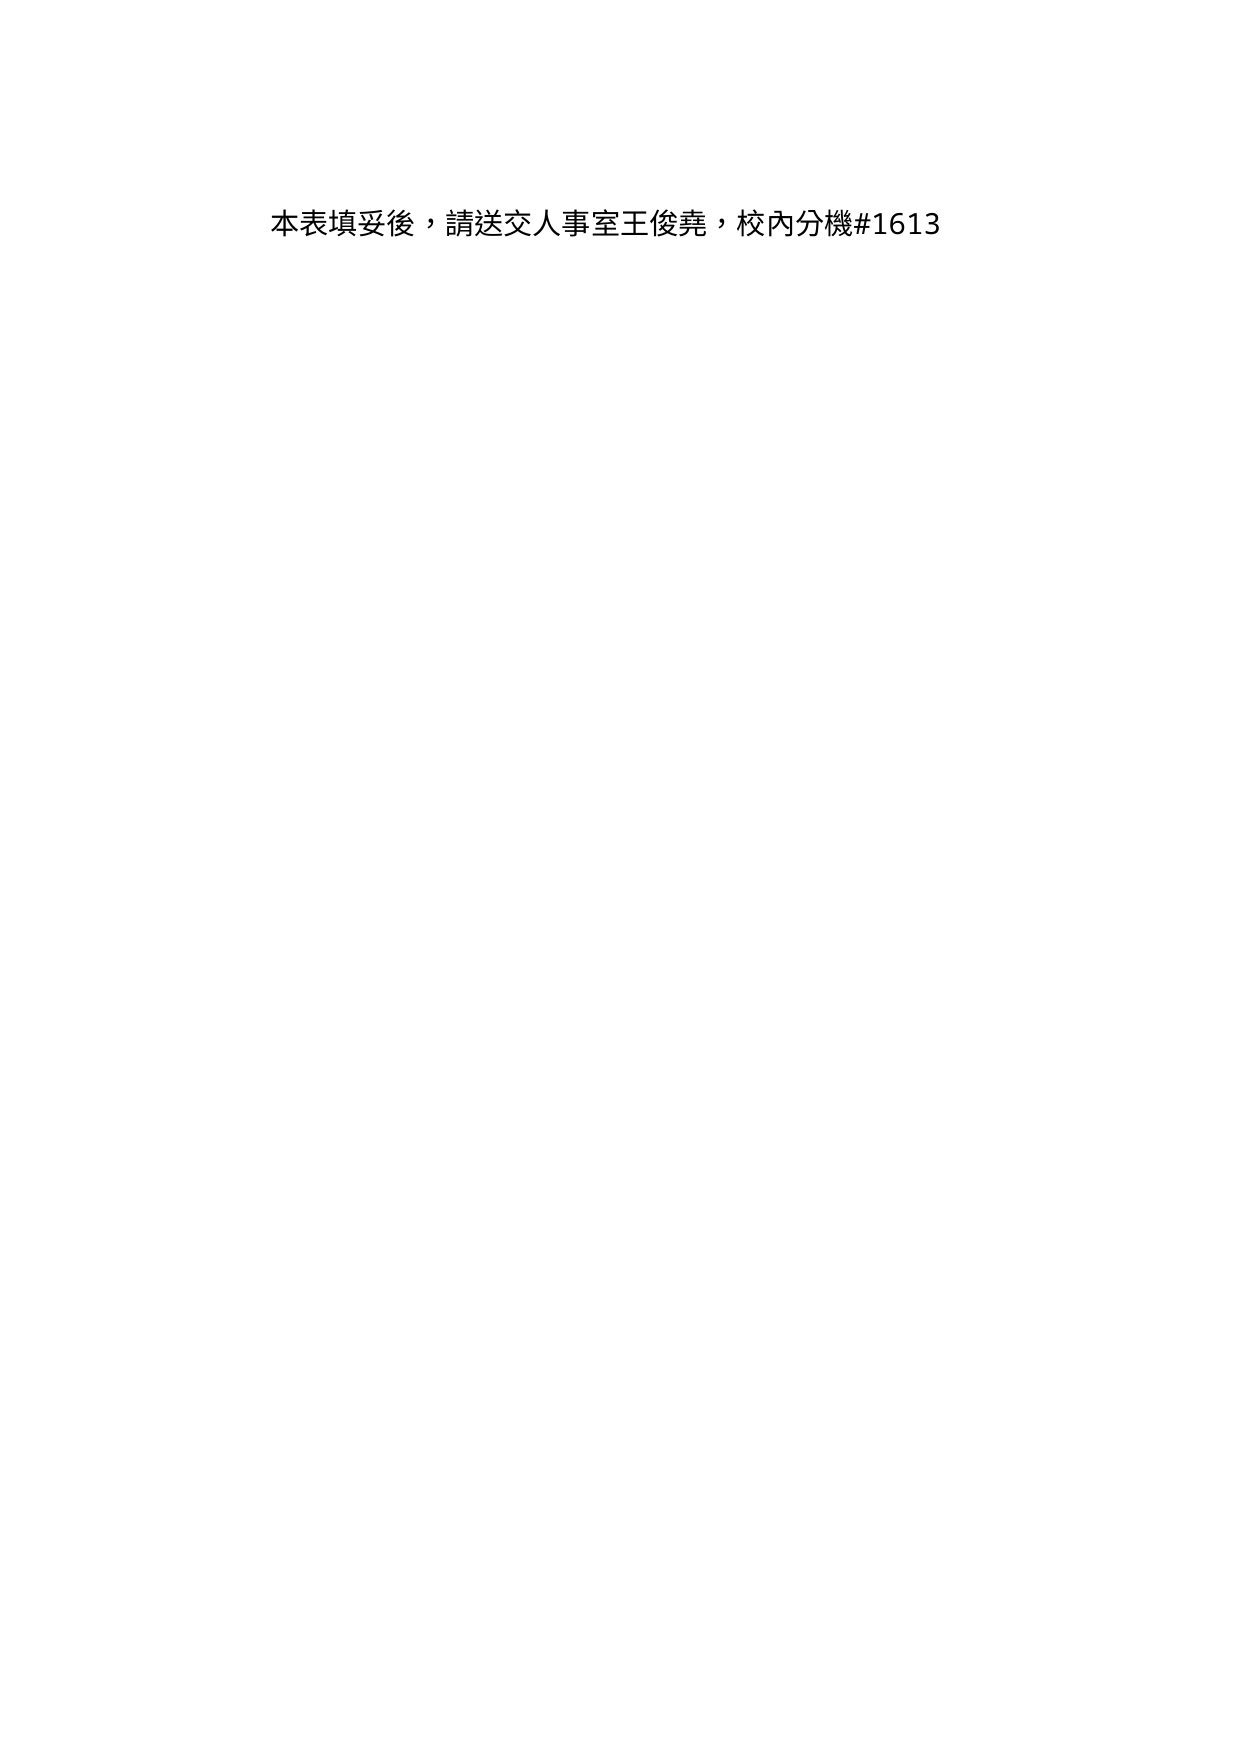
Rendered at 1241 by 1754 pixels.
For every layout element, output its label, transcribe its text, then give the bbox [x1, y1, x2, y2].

text 本表填妥後，請送交人事室王俊堯，校內分機#1613 [118, 180, 1092, 242]
